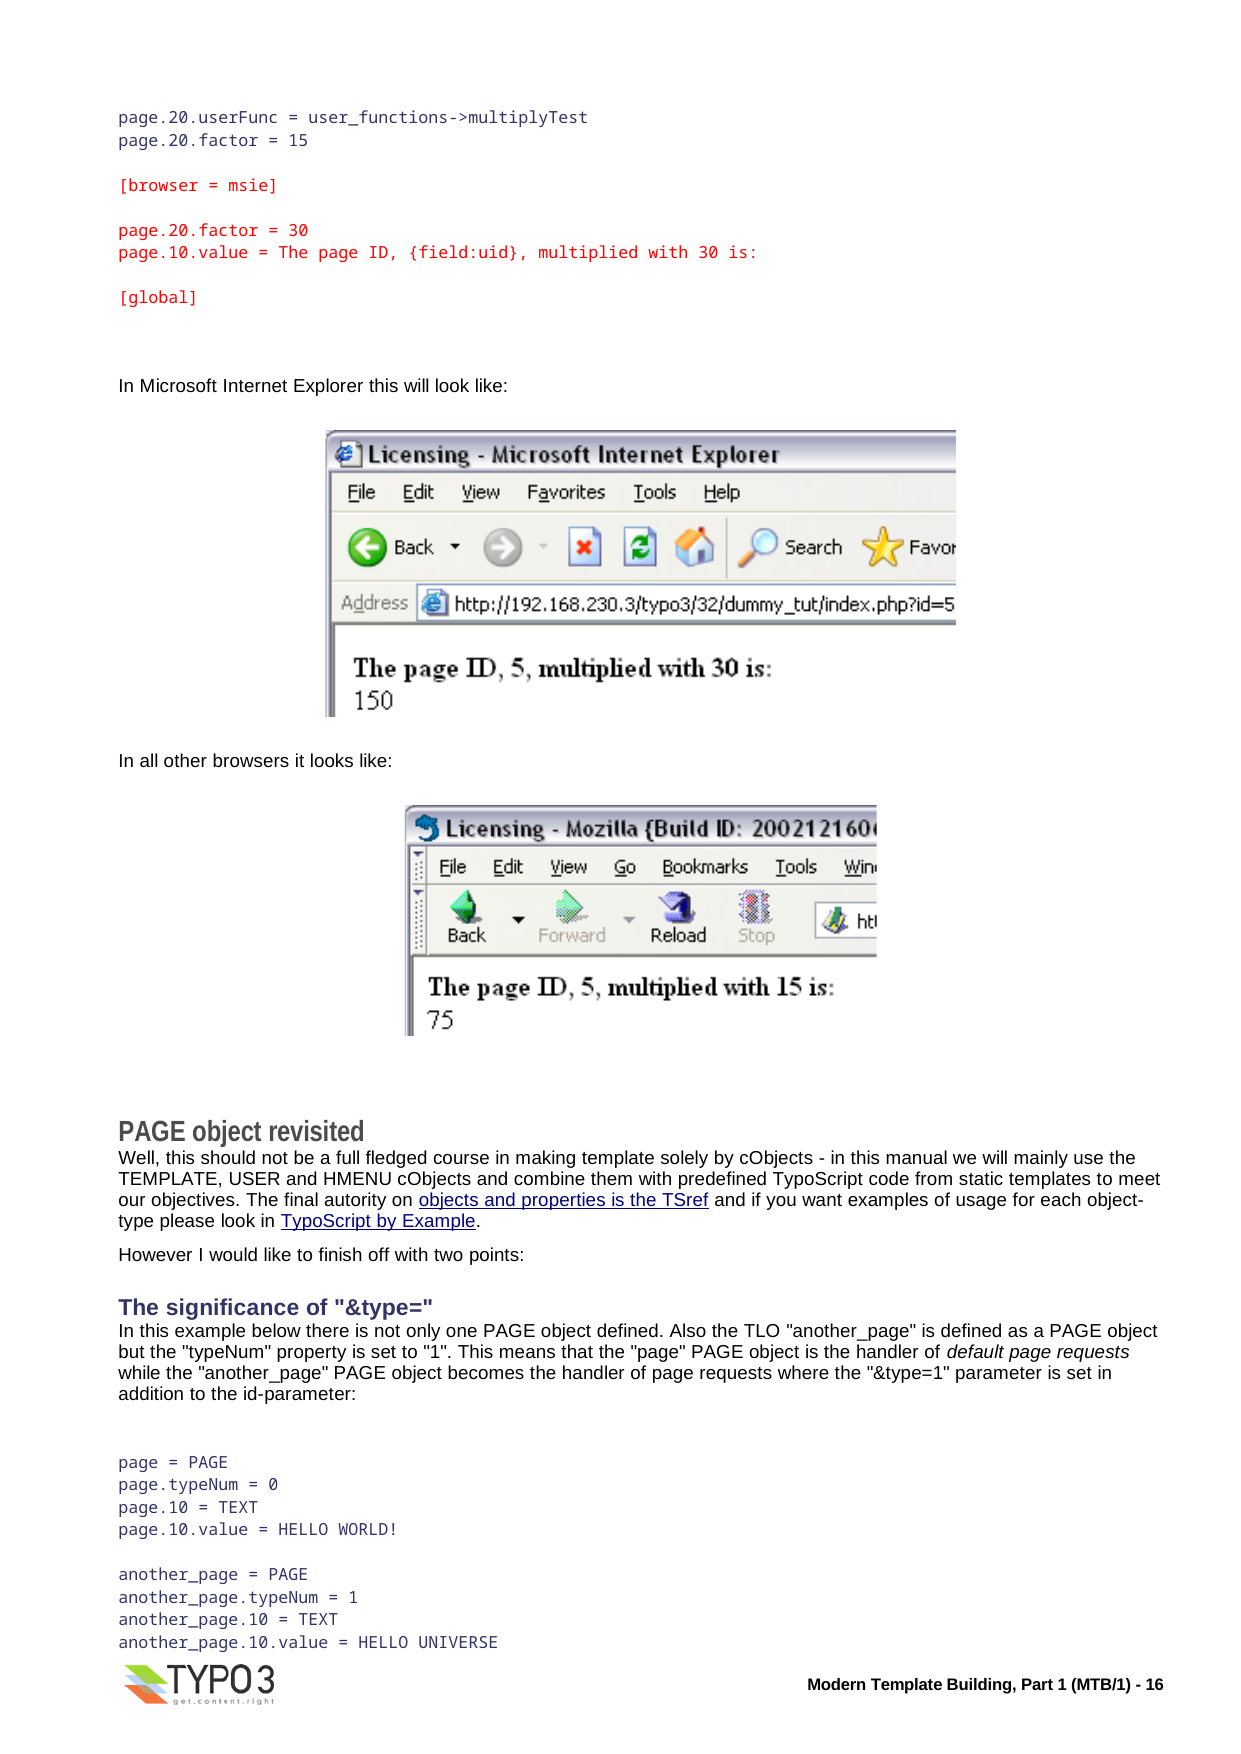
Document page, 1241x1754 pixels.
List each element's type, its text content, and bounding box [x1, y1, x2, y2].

text page.typeNum = 0 [118, 1473, 1163, 1496]
text In Microsoft Internet Explorer this will look like: [118, 376, 1163, 397]
text [browser = msie] [118, 174, 1163, 196]
text page = PAGE [118, 1451, 1163, 1473]
text However I would like to finish off with two points: [118, 1244, 1163, 1265]
picture [325, 430, 956, 717]
text page.10 = TEXT [118, 1496, 1163, 1518]
text another_page.10 = TEXT [118, 1608, 1163, 1631]
text [global] [118, 286, 1163, 309]
text another_page = PAGE [118, 1563, 1163, 1586]
text page.20.factor = 15 [118, 129, 1163, 151]
subtitle PAGE object revisited [118, 1114, 1163, 1147]
text In all other browsers it looks like: [118, 751, 1163, 772]
text page.20.userFunc = user_functions->multiplyTest [118, 106, 1163, 129]
text page.20.factor = 30 [118, 219, 1163, 241]
text page.10.value = HELLO WORLD! [118, 1518, 1163, 1541]
subtitle The significance of "&type=" [118, 1294, 1163, 1321]
picture [119, 1659, 280, 1710]
text Well, this should not be a full fledged course in making template solely by cObjects - in this manual we will mainly use the TEMPLATE, USER and HMENU cObjects and combine them with predefined TypoScript code from static templates to meet our objectives. The final autority on objects and properties is the TSref and if you want examples of usage for each object-type please look in TypoScript by Example. [118, 1147, 1163, 1231]
picture [404, 805, 877, 1036]
text another_page.10.value = HELLO UNIVERSE [118, 1631, 1163, 1653]
text another_page.typeNum = 1 [118, 1586, 1163, 1608]
text In this example below there is not only one PAGE object defined. Also the TLO "another_page" is defined as a PAGE object but the "typeNum" property is set to "1". This means that the "page" PAGE object is the handler of default page requests while the "another_page" PAGE object becomes the handler of page requests where the "&type=1" parameter is set in addition to the id-parameter: [118, 1321, 1163, 1405]
text page.10.value = The page ID, {field:uid}, multiplied with 30 is: [118, 241, 1163, 264]
